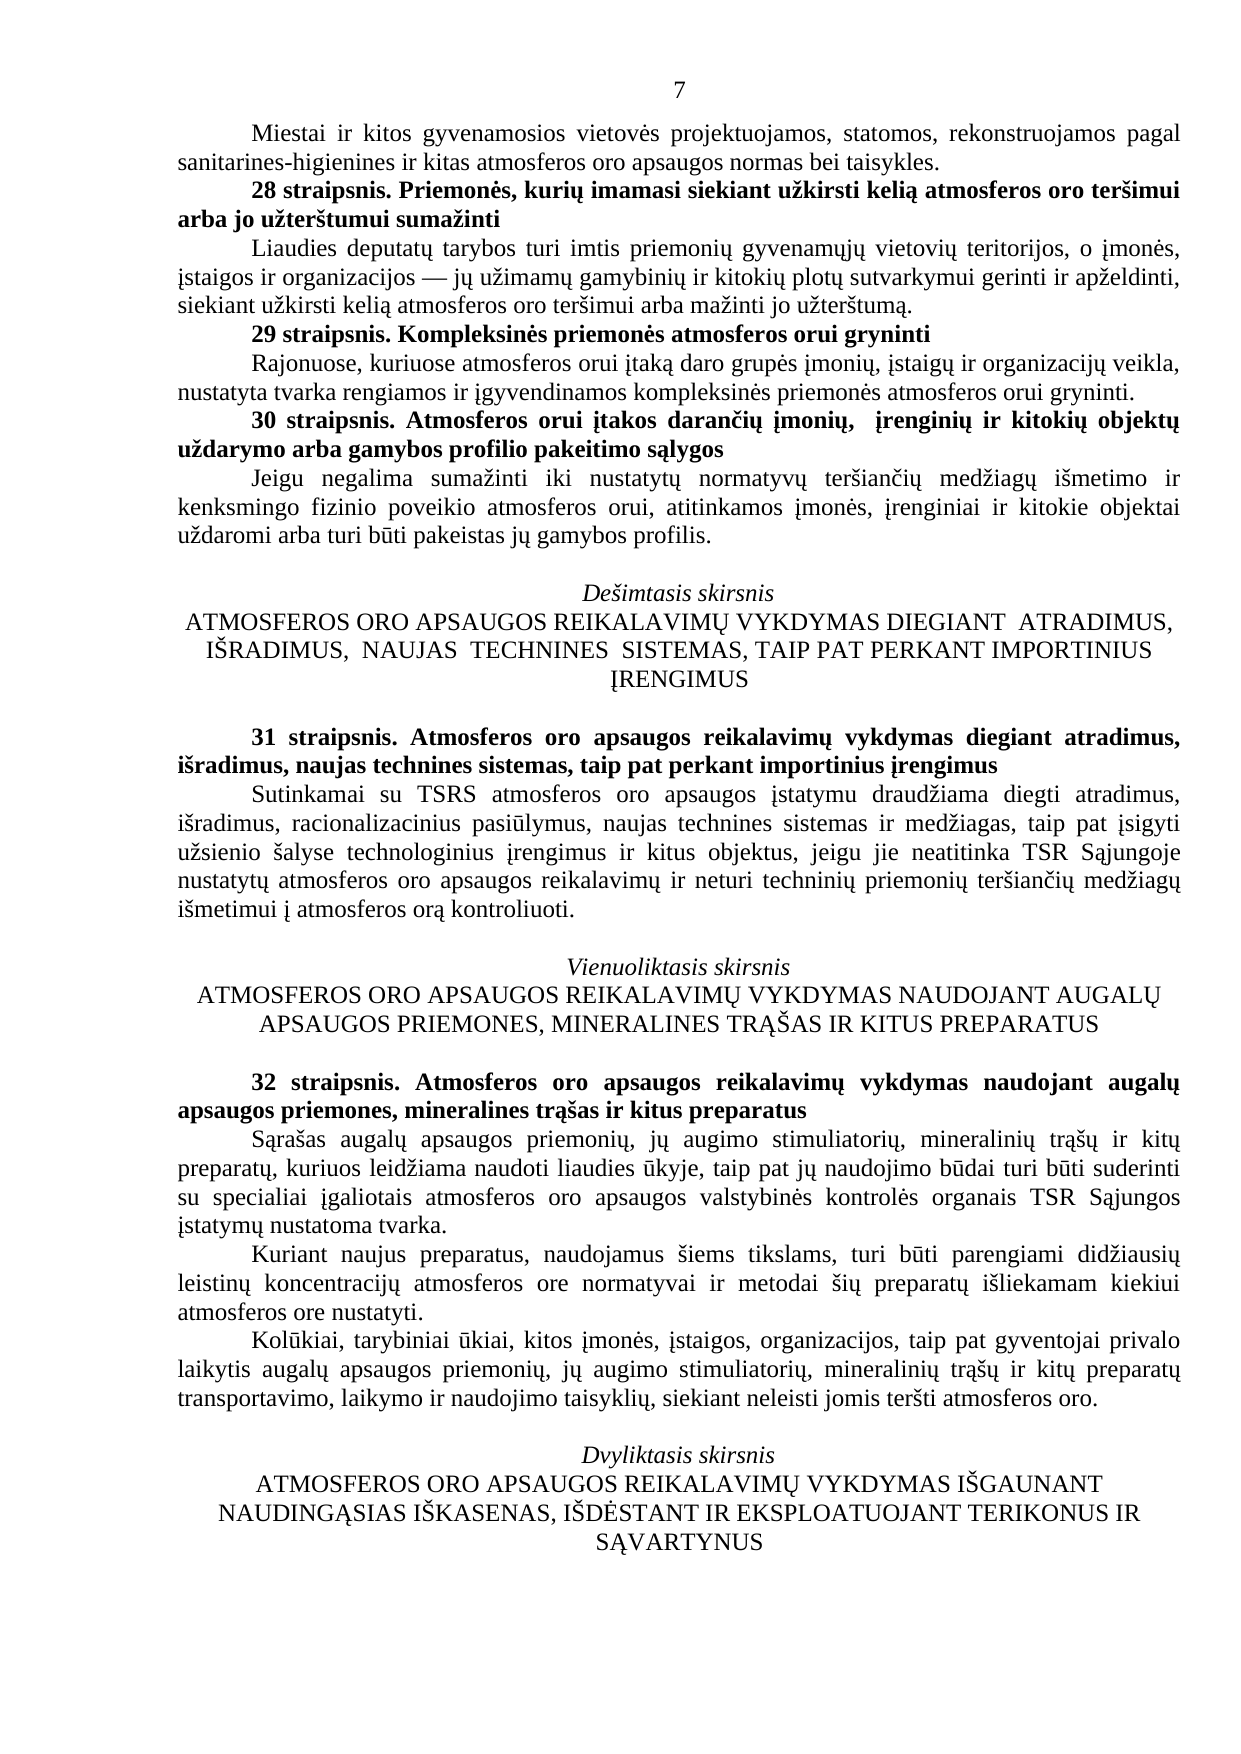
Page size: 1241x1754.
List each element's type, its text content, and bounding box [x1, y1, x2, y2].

text Rajonuose, kuriuose atmosferos orui įtaką daro grupės įmonių, įstaigų ir organizacijų veikla, nustatyta tvarka rengiamos ir įgyvendinamos kompleksinės priemonės atmosferos orui gryninti. [177, 348, 1181, 406]
text Sąrašas augalų apsaugos priemonių, jų augimo stimuliatorių, mineralinių trąšų ir kitų preparatų, kuriuos leidžiama naudoti liaudies ūkyje, taip pat jų naudojimo būdai turi būti suderinti su specialiai įgaliotais atmosferos oro apsaugos valstybinės kontrolės organais TSR Sąjungos įstatymų nustatoma tvarka. [177, 1124, 1181, 1239]
text Liaudies deputatų tarybos turi imtis priemonių gyvenamųjų vietovių teritorijos, o įmonės, įstaigos ir organizacijos — jų užimamų gamybinių ir kitokių plotų sutvarkymui gerinti ir apželdinti, siekiant užkirsti kelią atmosferos oro teršimui arba mažinti jo užterštumą. [177, 233, 1181, 319]
text 28 straipsnis. Priemonės, kurių imamasi siekiant užkirsti kelią atmosferos oro teršimui arba jo užterštumui sumažinti [177, 176, 1181, 233]
text Sutinkamai su TSRS atmosferos oro apsaugos įstatymu draudžiama diegti atradimus, išradimus, racionalizacinius pasiūlymus, naujas technines sistemas ir medžiagas, taip pat įsigyti užsienio šalyse technologinius įrengimus ir kitus objektus, jeigu jie neatitinka TSR Sąjungoje nustatytų atmosferos oro apsaugos reikalavimų ir neturi techninių priemonių teršiančių medžiagų išmetimui į atmosferos orą kontroliuoti. [177, 779, 1181, 923]
text Dešimtasis skirsnis [177, 578, 1181, 607]
text 30 straipsnis. Atmosferos orui įtakos darančių įmonių, įrenginių ir kitokių objektų uždarymo arba gamybos profilio pakeitimo sąlygos [177, 406, 1181, 463]
text Dvyliktasis skirsnis [177, 1441, 1181, 1469]
text 32 straipsnis. Atmosferos oro apsaugos reikalavimų vykdymas naudojant augalų apsaugos priemones, mineralines trąšas ir kitus preparatus [177, 1067, 1181, 1124]
text ATMOSFEROS ORO APSAUGOS REIKALAVIMŲ VYKDYMAS NAUDOJANT AUGALŲ APSAUGOS PRIEMONES, MINERALINES TRĄŠAS IR KITUS PREPARATUS [177, 981, 1181, 1038]
text Miestai ir kitos gyvenamosios vietovės projektuojamos, statomos, rekonstruojamos pagal sanitarines-higienines ir kitas atmosferos oro apsaugos normas bei taisykles. [177, 118, 1181, 176]
text ATMOSFEROS ORO APSAUGOS REIKALAVIMŲ VYKDYMAS IŠGAUNANT NAUDINGĄSIAS IŠKASENAS, IŠDĖSTANT IR EKSPLOATUOJANT TERIKONUS IR SĄVARTYNUS [177, 1469, 1181, 1556]
text Kuriant naujus preparatus, naudojamus šiems tikslams, turi būti parengiami didžiausių leistinų koncentracijų atmosferos ore normatyvai ir metodai šių preparatų išliekamam kiekiui atmosferos ore nustatyti. [177, 1239, 1181, 1326]
text ATMOSFEROS ORO APSAUGOS REIKALAVIMŲ VYKDYMAS DIEGIANT ATRADIMUS, IŠRADIMUS, NAUJAS TECHNINES SISTEMAS, TAIP PAT PERKANT IMPORTINIUS ĮRENGIMUS [177, 607, 1181, 693]
text Kolūkiai, tarybiniai ūkiai, kitos įmonės, įstaigos, organizacijos, taip pat gyventojai privalo laikytis augalų apsaugos priemonių, jų augimo stimuliatorių, mineralinių trąšų ir kitų preparatų transportavimo, laikymo ir naudojimo taisyklių, siekiant neleisti jomis teršti atmosferos oro. [177, 1326, 1181, 1412]
text Jeigu negalima sumažinti iki nustatytų normatyvų teršiančių medžiagų išmetimo ir kenksmingo fizinio poveikio atmosferos orui, atitinkamos įmonės, įrenginiai ir kitokie objektai uždaromi arba turi būti pakeistas jų gamybos profilis. [177, 463, 1181, 549]
text 29 straipsnis. Kompleksinės priemonės atmosferos orui gryninti [177, 319, 1181, 348]
text 31 straipsnis. Atmosferos oro apsaugos reikalavimų vykdymas diegiant atradimus, išradimus, naujas technines sistemas, taip pat perkant importinius įrengimus [177, 722, 1181, 779]
text Vienuoliktasis skirsnis [177, 952, 1181, 981]
